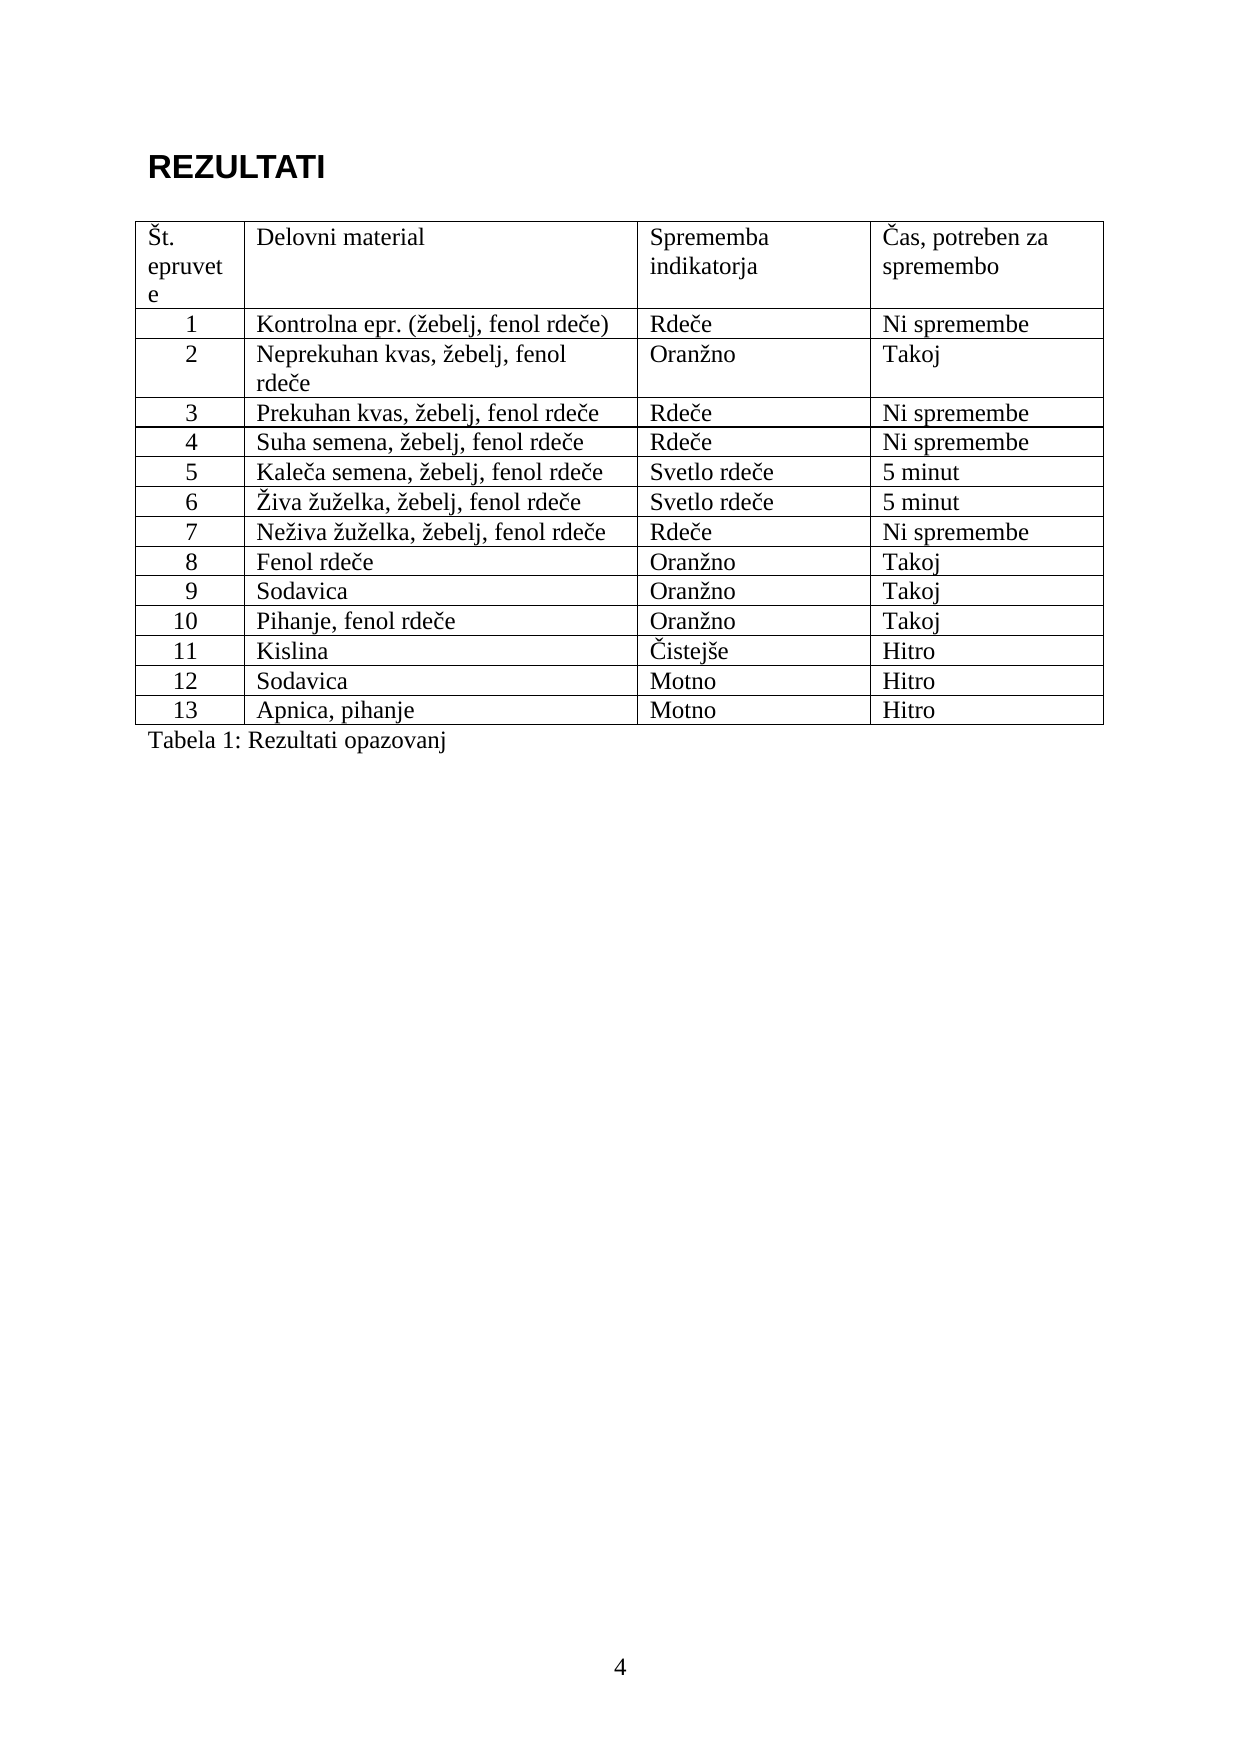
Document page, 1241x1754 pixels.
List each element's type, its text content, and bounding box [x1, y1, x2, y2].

table_cell Hitro [871, 696, 1103, 724]
table_cell Ni spremembe [871, 309, 1103, 338]
table_cell 9 [136, 576, 244, 605]
table_cell 5 minut [871, 487, 1103, 516]
table_cell Fenol rdeče [245, 547, 637, 575]
table_cell Neživa žuželka, žebelj, fenol rdeče [245, 517, 637, 546]
table_header Sprememba indikatorja [638, 222, 870, 308]
table_cell 3 [136, 398, 244, 426]
table_header Št. epruvete [136, 222, 244, 308]
table_cell Oranžno [638, 339, 870, 397]
table_cell 11 [136, 636, 244, 665]
text Tabela 1: Rezultati opazovanj [148, 725, 1093, 754]
table_cell 13 [136, 696, 244, 724]
table_header Delovni material [245, 222, 637, 308]
table_cell 1 [136, 309, 244, 338]
table_cell 6 [136, 487, 244, 516]
table_cell Sodavica [245, 666, 637, 694]
table_cell Ni spremembe [871, 398, 1103, 426]
table_cell Rdeče [638, 517, 870, 546]
table_cell 4 [136, 428, 244, 456]
table_cell 2 [136, 339, 244, 397]
table_cell Motno [638, 696, 870, 724]
table_cell Motno [638, 666, 870, 694]
table_cell 8 [136, 547, 244, 575]
table_cell Ni spremembe [871, 428, 1103, 456]
table_header Čas, potreben za spremembo [871, 222, 1103, 308]
table_cell 7 [136, 517, 244, 546]
table_cell Svetlo rdeče [638, 487, 870, 516]
table_cell 10 [136, 606, 244, 635]
table_cell Hitro [871, 636, 1103, 665]
table_cell Prekuhan kvas, žebelj, fenol rdeče [245, 398, 637, 426]
table_cell Rdeče [638, 309, 870, 338]
table_cell Oranžno [638, 547, 870, 575]
table_cell Neprekuhan kvas, žebelj, fenol rdeče [245, 339, 637, 397]
table_cell Apnica, pihanje [245, 696, 637, 724]
subtitle REZULTATI [148, 148, 1093, 186]
table_cell Takoj [871, 576, 1103, 605]
table_cell Oranžno [638, 576, 870, 605]
table_cell Suha semena, žebelj, fenol rdeče [245, 428, 637, 456]
table_cell Rdeče [638, 398, 870, 426]
table_cell Svetlo rdeče [638, 457, 870, 486]
table_cell 5 minut [871, 457, 1103, 486]
table_cell Pihanje, fenol rdeče [245, 606, 637, 635]
table_cell Ni spremembe [871, 517, 1103, 546]
table_cell Takoj [871, 547, 1103, 575]
table_cell Takoj [871, 339, 1103, 397]
table_cell 12 [136, 666, 244, 694]
table_cell Živa žuželka, žebelj, fenol rdeče [245, 487, 637, 516]
table_cell Sodavica [245, 576, 637, 605]
table_cell Kaleča semena, žebelj, fenol rdeče [245, 457, 637, 486]
table_cell Takoj [871, 606, 1103, 635]
table_cell Kislina [245, 636, 637, 665]
table_cell Kontrolna epr. (žebelj, fenol rdeče) [245, 309, 637, 338]
table_cell Čistejše [638, 636, 870, 665]
table_cell Rdeče [638, 428, 870, 456]
table_cell Oranžno [638, 606, 870, 635]
table_cell Hitro [871, 666, 1103, 694]
table_cell 5 [136, 457, 244, 486]
